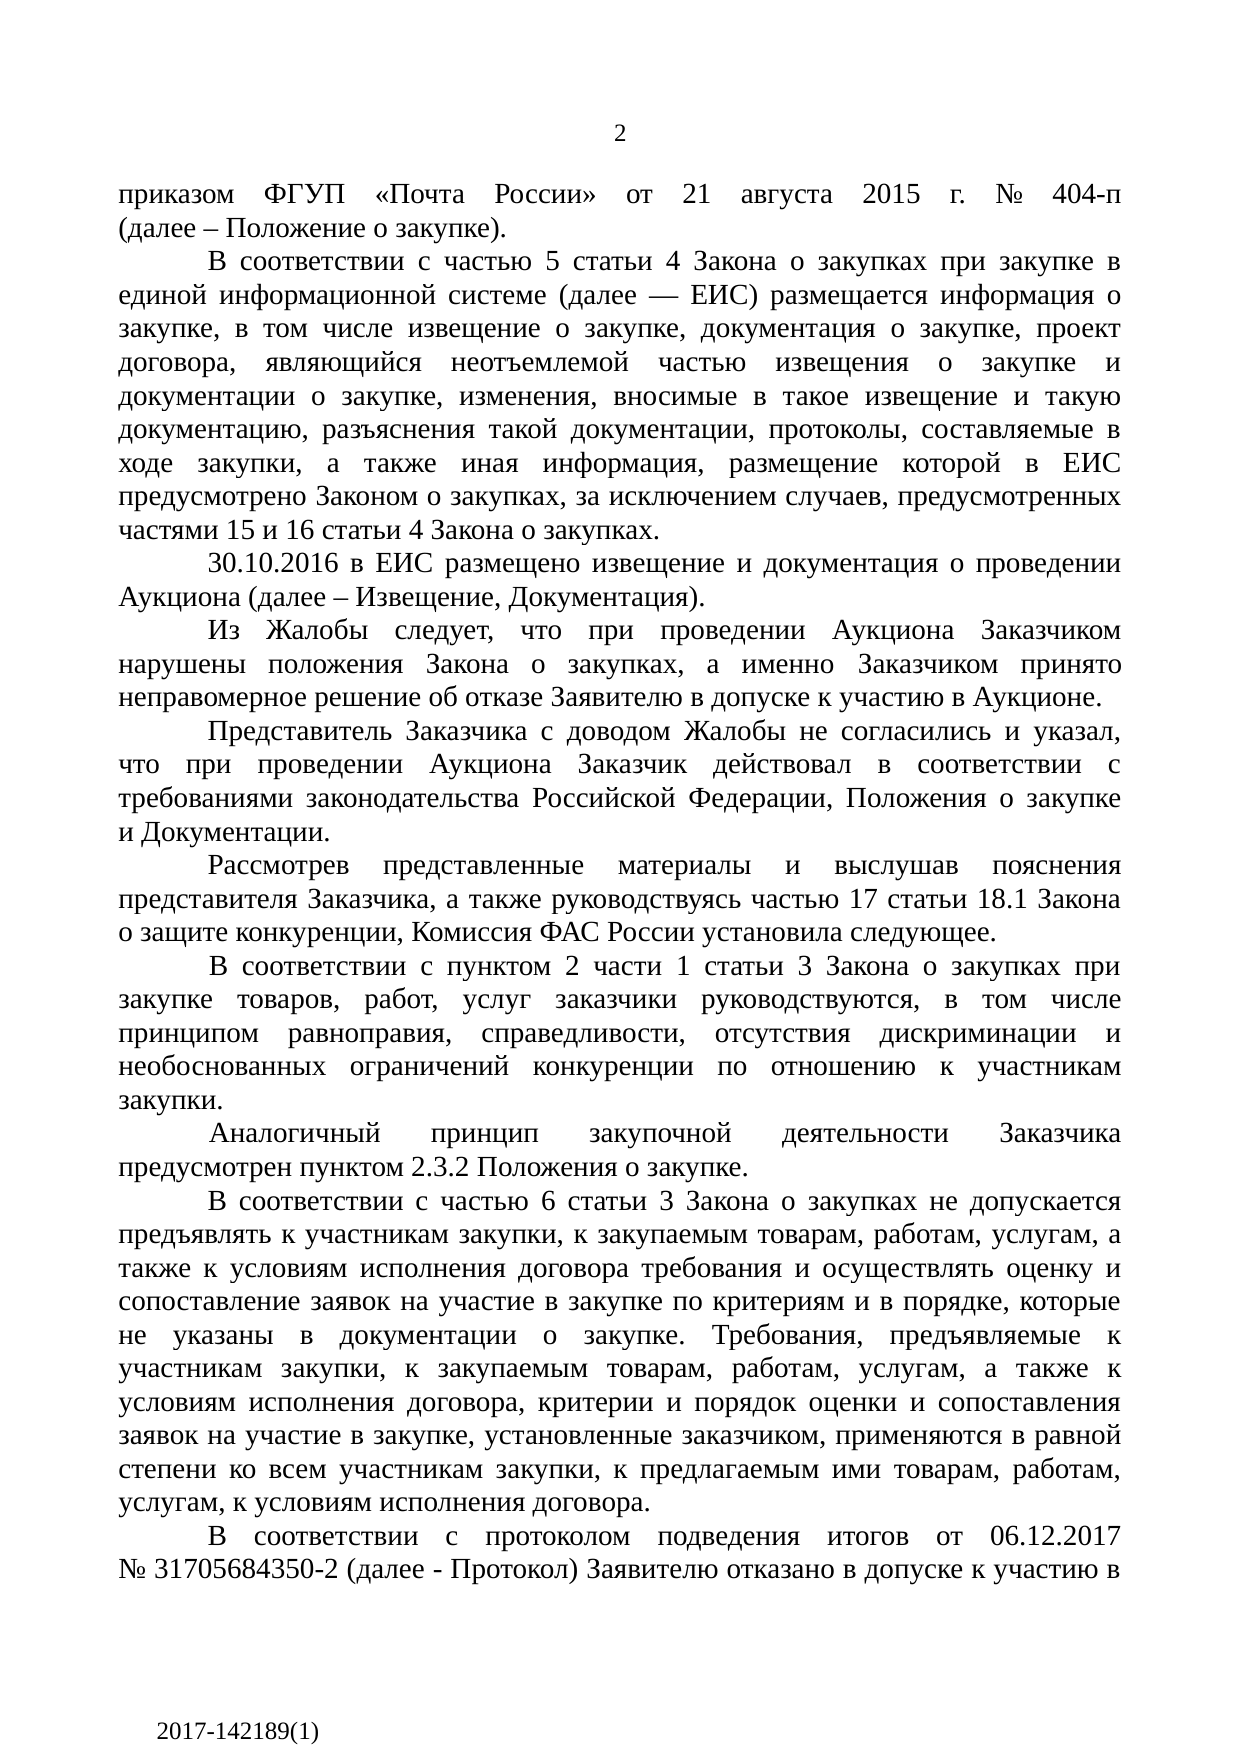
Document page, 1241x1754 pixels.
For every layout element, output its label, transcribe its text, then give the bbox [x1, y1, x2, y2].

text Представитель Заказчика с доводом Жалобы не согласились и указал, что при проведении Аукциона Заказчик действовал в соответствии с требованиями законодательства Российской Федерации, Положения о закупке и Документации. [118, 713, 1122, 847]
text В соответствии с частью 6 статьи 3 Закона о закупках не допускается предъявлять к участникам закупки, к закупаемым товарам, работам, услугам, а также к условиям исполнения договора требования и осуществлять оценку и сопоставление заявок на участие в закупке по критериям и в порядке, которые не указаны в документации о закупке. Требования, предъявляемые к участникам закупки, к закупаемым товарам, работам, услугам, а также к условиям исполнения договора, критерии и порядок оценки и сопоставления заявок на участие в закупке, установленные заказчиком, применяются в равной степени ко всем участникам закупки, к предлагаемым ими товарам, работам, услугам, к условиям исполнения договора. [118, 1183, 1122, 1518]
text Рассмотрев представленные материалы и выслушав пояснения представителя Заказчика, а также руководствуясь частью 17 статьи 18.1 Закона о защите конкуренции, Комиссия ФАС России установила следующее. [118, 847, 1122, 948]
text Аналогичный принцип закупочной деятельности Заказчика предусмотрен пунктом 2.3.2 Положения о закупке. [118, 1116, 1122, 1183]
text Из Жалобы следует, что при проведении Аукциона Заказчиком нарушены положения Закона о закупках, а именно Заказчиком принято неправомерное решение об отказе Заявителю в допуске к участию в Аукционе. [118, 612, 1122, 713]
text 30.10.2016 в ЕИС размещено извещение и документация о проведении Аукциона (далее – Извещение, Документация). [118, 545, 1122, 612]
text В соответствии с частью 5 статьи 4 Закона о закупках при закупке в единой информационной системе (далее — ЕИС) размещается информация о закупке, в том числе извещение о закупке, документация о закупке, проект договора, являющийся неотъемлемой частью извещения о закупке и документации о закупке, изменения, вносимые в такое извещение и такую документацию, разъяснения такой документации, протоколы, составляемые в ходе закупки, а также иная информация, размещение которой в ЕИС предусмотрено Законом о закупках, за исключением случаев, предусмотренных частями 15 и 16 статьи 4 Закона о закупках. [118, 243, 1122, 545]
text приказом ФГУП «Почта России» от 21 августа 2015 г. № 404-п (далее – Положение о закупке). [118, 176, 1122, 243]
text В соответствии с протоколом подведения итогов от 06.12.2017 № 31705684350-2 (далее - Протокол) Заявителю отказано в допуске к участию в [118, 1518, 1122, 1585]
text В соответствии с пунктом 2 части 1 статьи 3 Закона о закупках при закупке товаров, работ, услуг заказчики руководствуются, в том числе принципом равноправия, справедливости, отсутствия дискриминации и необоснованных ограничений конкуренции по отношению к участникам закупки. [118, 948, 1122, 1116]
